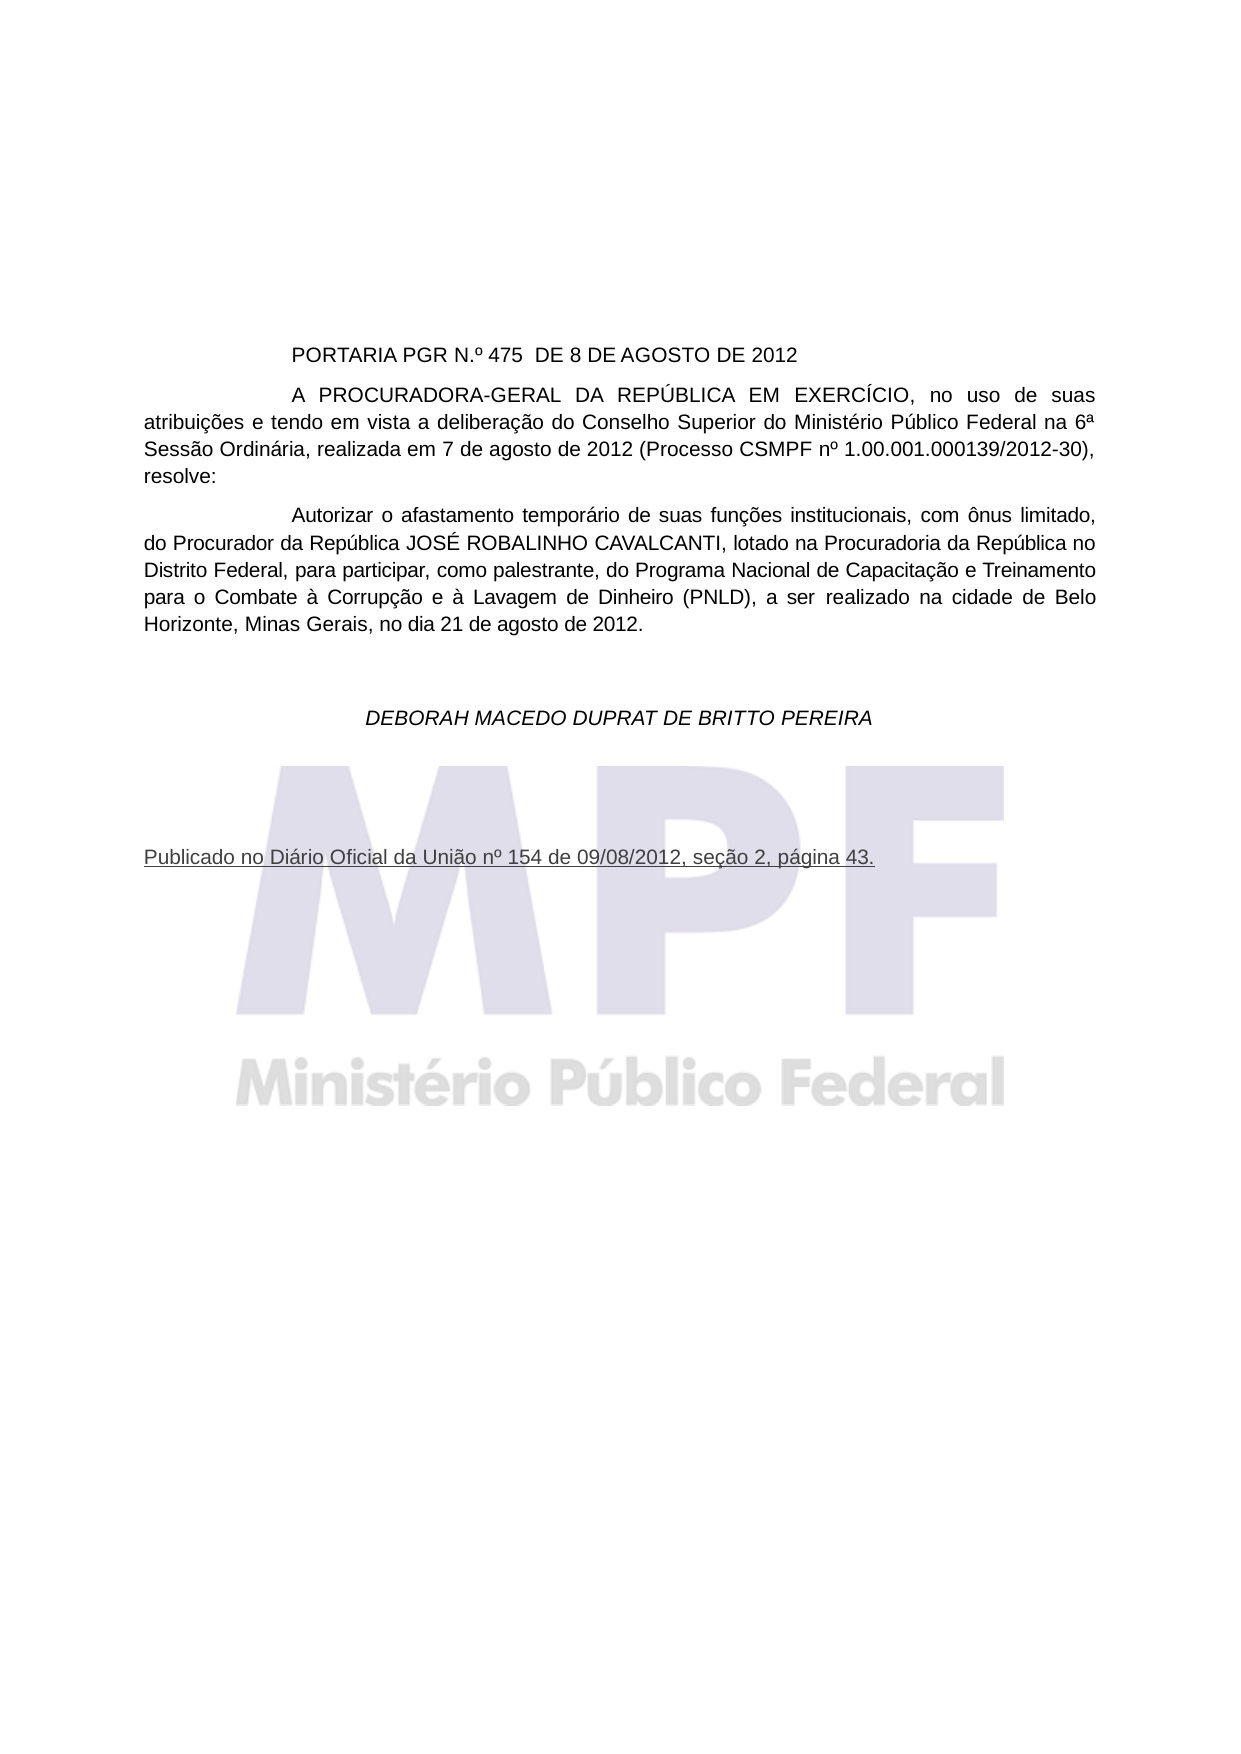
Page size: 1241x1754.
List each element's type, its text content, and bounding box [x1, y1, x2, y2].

text Autorizar o afastamento temporário de suas funções institucionais, com ônus limitado, do Procurador da República JOSÉ ROBALINHO CAVALCANTI, lotado na Procuradoria da República no Distrito Federal, para participar, como palestrante, do Programa Nacional de Capacitação e Treinamento para o Combate à Corrupção e à Lavagem de Dinheiro (PNLD), a ser realizado na cidade de Belo Horizonte, Minas Gerais, no dia 21 de agosto de 2012. [144, 501, 1096, 637]
picture [236, 870, 1004, 1106]
picture [236, 766, 1004, 843]
text A PROCURADORA-GERAL DA REPÚBLICA EM EXERCÍCIO, no uso de suas atribuições e tendo em vista a deliberação do Conselho Superior do Ministério Público Federal na 6ª Sessão Ordinária, realizada em 7 de agosto de 2012 (Processo CSMPF nº 1.00.001.000139/2012-30), resolve: [144, 380, 1096, 489]
text Publicado no Diário Oficial da União nº 154 de 09/08/2012, seção 2, página 43. [144, 843, 1096, 870]
text DEBORAH MACEDO DUPRAT DE BRITTO PEREIRA [144, 649, 1096, 730]
text PORTARIA PGR N.º 475 DE 8 DE AGOSTO DE 2012 [144, 341, 1096, 368]
